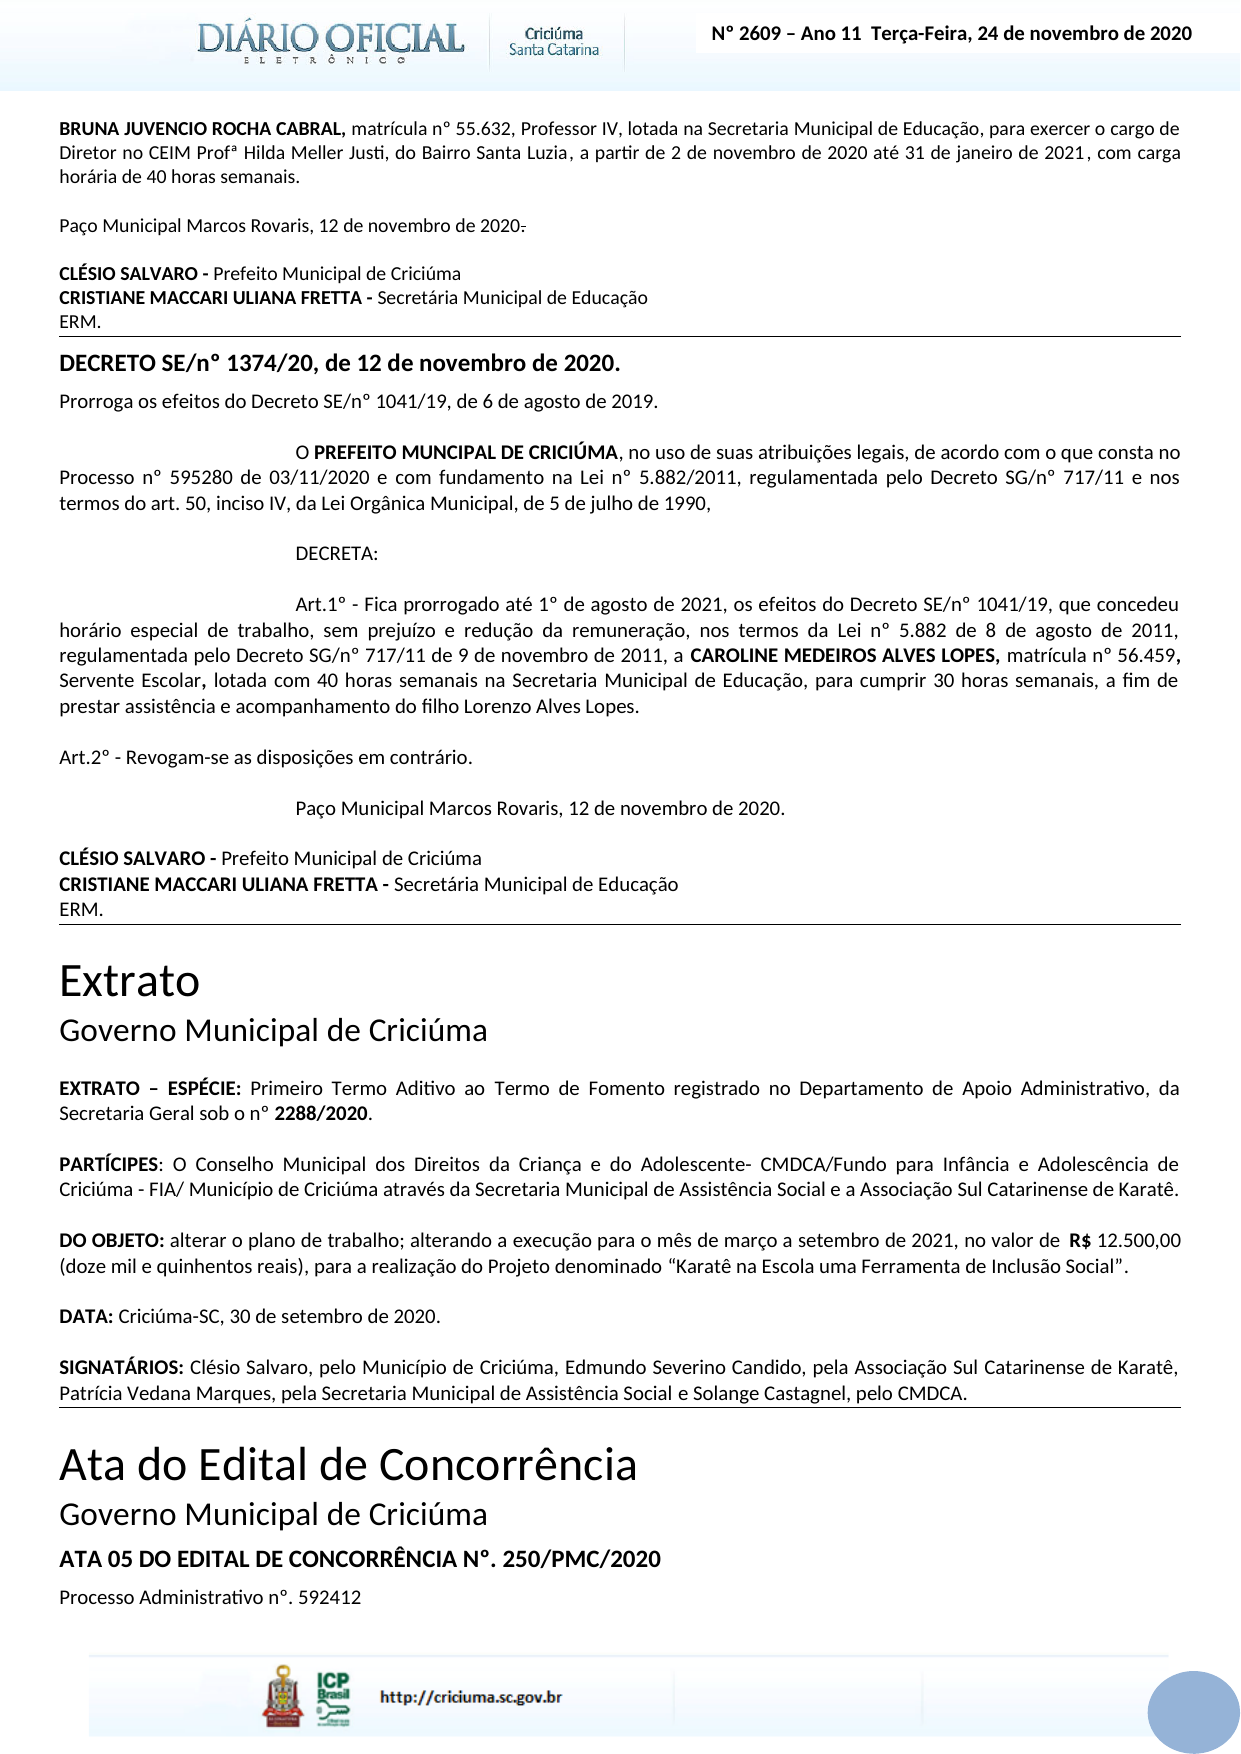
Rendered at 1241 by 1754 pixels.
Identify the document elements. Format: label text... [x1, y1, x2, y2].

text O PREFEITO MUNCIPAL DE CRICIÚMA, no uso de suas atribuições legais, de acordo com o que consta no Processo nº 595280 de 03/11/2020 e com fundamento na Lei nº 5.882/2011, regulamentada pelo Decreto SG/nº 717/11 e nos termos do art. 50, inciso IV, da Lei Orgânica Municipal, de 5 de julho de 1990, [59, 439, 1181, 515]
text CRISTIANE MACCARI ULIANA FRETTA - Secretária Municipal de Educação [59, 871, 1181, 896]
text ERM. [59, 896, 1181, 924]
text Art.2º - Revogam-se as disposições em contrário. [59, 744, 1181, 769]
text DATA: Criciúma-SC, 30 de setembro de 2020. [59, 1304, 1181, 1329]
text Paço Municipal Marcos Rovaris, 12 de novembro de 2020. [59, 213, 1181, 237]
text PARTÍCIPES: O Conselho Municipal dos Direitos da Criança e do Adolescente- CMDCA/Fundo para Infância e Adolescência de Criciúma - FIA/ Município de Criciúma através da Secretaria Municipal de Assistência Social e a Associação Sul Catarinense de Karatê. [59, 1151, 1181, 1202]
text DECRETO SE/nº 1374/20, de 12 de novembro de 2020. [59, 347, 1181, 378]
text SIGNATÁRIOS: Clésio Salvaro, pelo Município de Criciúma, Edmundo Severino Candido, pela Associação Sul Catarinense de Karatê, Patrícia Vedana Marques, pela Secretaria Municipal de Assistência Social e Solange Castagnel, pelo CMDCA. [59, 1354, 1181, 1407]
text Ata do Edital de Concorrência [59, 1434, 1181, 1492]
text Governo Municipal de Criciúma [59, 1492, 1181, 1533]
text Extrato [59, 950, 1181, 1009]
text ATA 05 DO EDITAL DE CONCORRÊNCIA Nº. 250/PMC/2020 [59, 1544, 1181, 1574]
text BRUNA JUVENCIO ROCHA CABRAL, matrícula nº 55.632, Professor IV, lotada na Secretaria Municipal de Educação, para exercer o cargo de Diretor no CEIM Profª Hilda Meller Justi, do Bairro Santa Luzia, a partir de 2 de novembro de 2020 até 31 de janeiro de 2021, com carga horária de 40 horas semanais. [59, 116, 1181, 188]
text Paço Municipal Marcos Rovaris, 12 de novembro de 2020. [59, 795, 1181, 820]
text Art.1º - Fica prorrogado até 1º de agosto de 2021, os efeitos do Decreto SE/nº 1041/19, que concedeu horário especial de trabalho, sem prejuízo e redução da remuneração, nos termos da Lei nº 5.882 de 8 de agosto de 2011, regulamentada pelo Decreto SG/nº 717/11 de 9 de novembro de 2011, a CAROLINE MEDEIROS ALVES LOPES, matrícula nº 56.459, Servente Escolar, lotada com 40 horas semanais na Secretaria Municipal de Educação, para cumprir 30 horas semanais, a fim de prestar assistência e acompanhamento do filho Lorenzo Alves Lopes. [59, 591, 1181, 718]
text Processo Administrativo nº. 592412 [59, 1584, 1181, 1610]
text CLÉSIO SALVARO - Prefeito Municipal de Criciúma [59, 846, 1181, 871]
text CLÉSIO SALVARO - Prefeito Municipal de Criciúma [59, 261, 1181, 285]
text EXTRATO – ESPÉCIE: Primeiro Termo Aditivo ao Termo de Fomento registrado no Departamento de Apoio Administrativo, da Secretaria Geral sob o nº 2288/2020. [59, 1075, 1181, 1126]
text Prorroga os efeitos do Decreto SE/nº 1041/19, de 6 de agosto de 2019. [59, 388, 1181, 413]
text ERM. [59, 309, 1181, 336]
text DO OBJETO: alterar o plano de trabalho; alterando a execução para o mês de março a setembro de 2021, no valor de R$ 12.500,00 (doze mil e quinhentos reais), para a realização do Projeto denominado “Karatê na Escola uma Ferramenta de Inclusão Social”. [59, 1227, 1181, 1278]
text CRISTIANE MACCARI ULIANA FRETTA - Secretária Municipal de Educação [59, 285, 1181, 309]
text DECRETA: [59, 541, 1181, 566]
text Governo Municipal de Criciúma [59, 1009, 1181, 1049]
